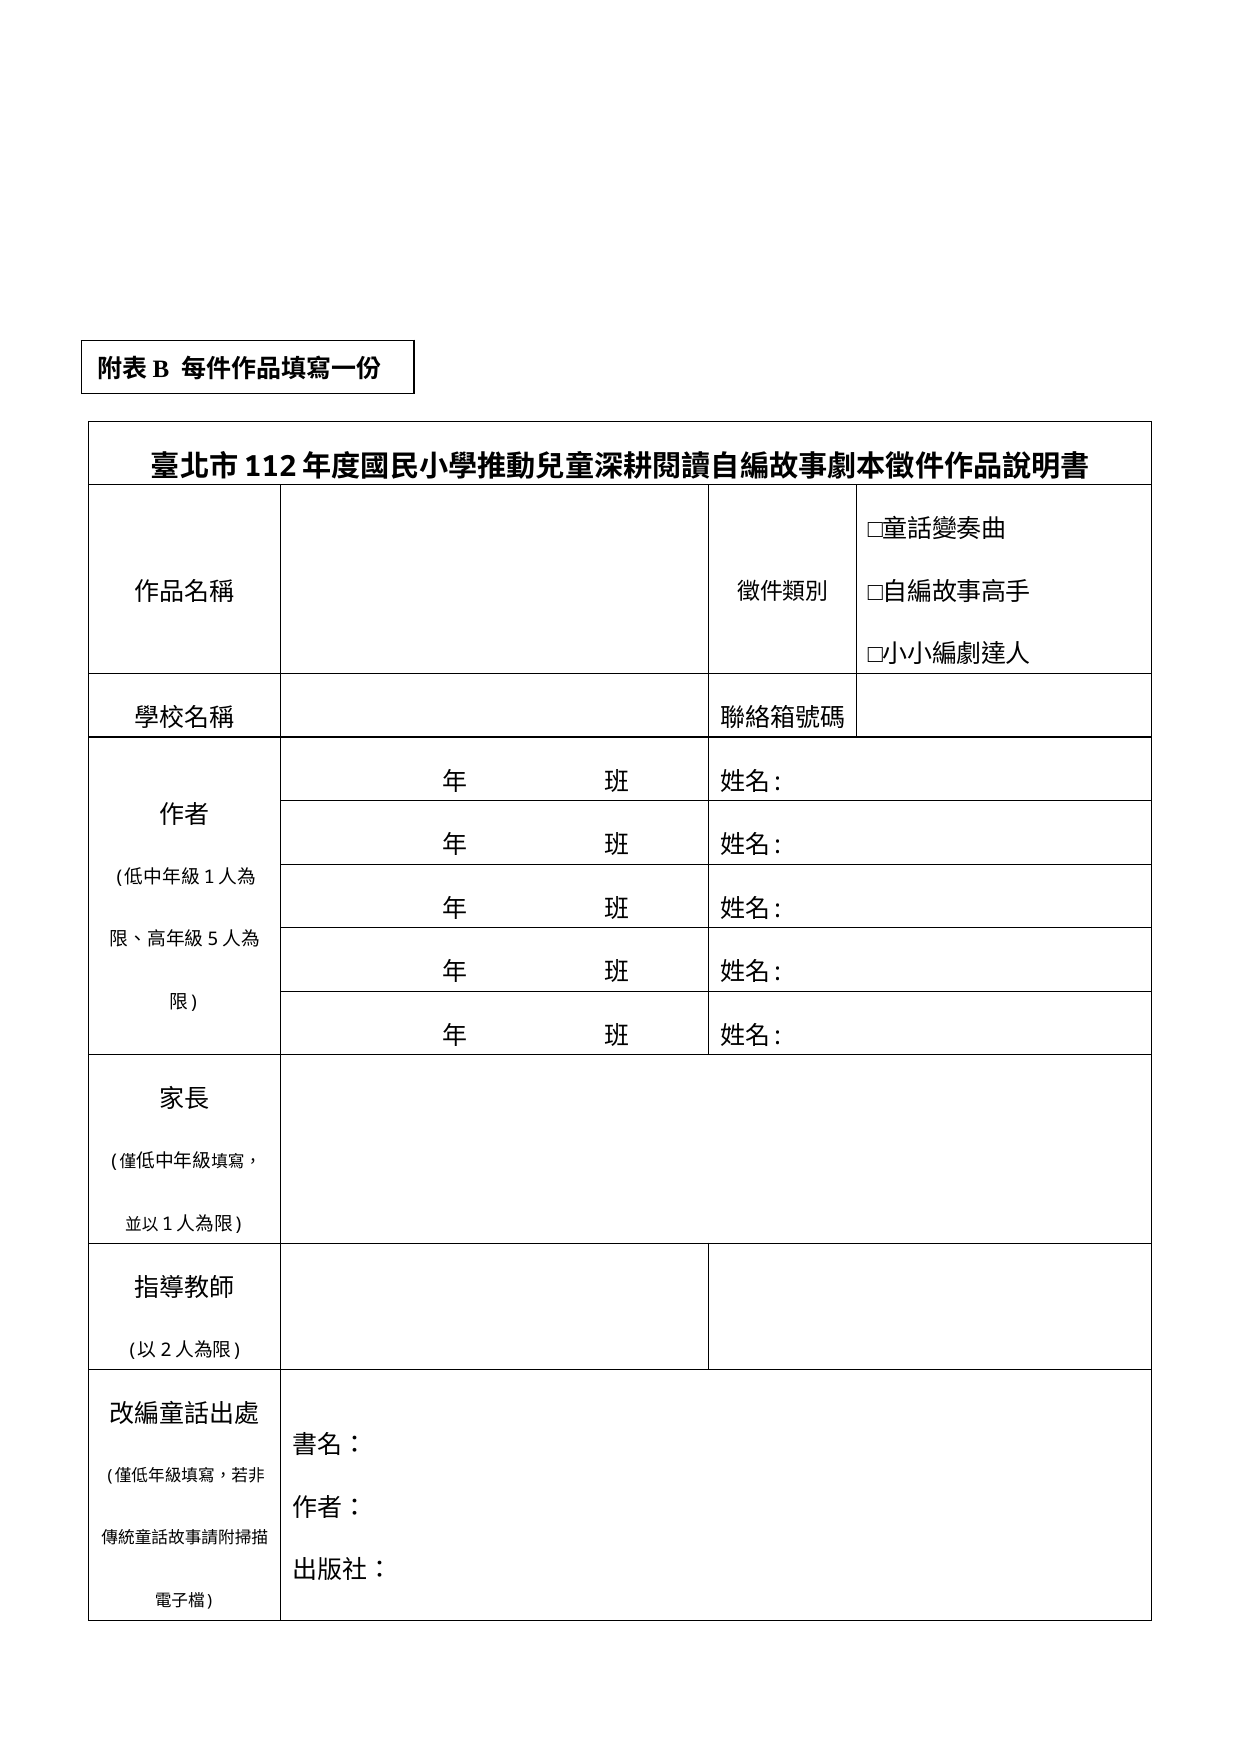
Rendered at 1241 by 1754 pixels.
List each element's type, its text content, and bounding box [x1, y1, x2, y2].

table_cell 學校名稱 [89, 674, 280, 736]
table_cell 作品名稱 [89, 485, 280, 673]
table_cell 書名： 作者： 出版社： [281, 1370, 1151, 1620]
table_cell 年 班 [281, 738, 708, 800]
table_cell 姓名: [709, 865, 1151, 927]
table_cell [281, 1055, 1151, 1243]
table_cell [281, 1244, 708, 1369]
table_cell 改編童話出處 (僅低年級填寫，若非傳統童話故事請附掃描電子檔) [89, 1370, 280, 1620]
text 附表B 每件作品填寫一份 [97, 348, 398, 385]
table_cell [857, 674, 1151, 736]
table_cell 家長 (僅低中年級填寫，並以1人為限) [89, 1055, 280, 1243]
table_cell 年 班 [281, 801, 708, 863]
table_cell 姓名: [709, 801, 1151, 863]
table_cell 徵件類別 [709, 485, 856, 673]
table_cell 作者 (低中年級1人為限、高年級5人為限) [89, 738, 280, 1054]
table_cell [281, 674, 708, 736]
table_cell 聯絡箱號碼 [709, 674, 856, 736]
table_cell [281, 485, 708, 673]
table_cell 年 班 [281, 992, 708, 1054]
table_cell 指導教師 (以2人為限) [89, 1244, 280, 1369]
table_cell 姓名: [709, 738, 1151, 800]
table_cell 年 班 [281, 865, 708, 927]
table_cell [709, 1244, 1151, 1369]
table_cell □童話變奏曲 □自編故事高手 □小小編劇達人 [857, 485, 1151, 673]
table_cell 姓名: [709, 928, 1151, 991]
table_cell 年 班 [281, 928, 708, 991]
table_cell 姓名: [709, 992, 1151, 1054]
table_header 臺北市112年度國民小學推動兒童深耕閱讀自編故事劇本徵件作品說明書 [89, 422, 1151, 484]
